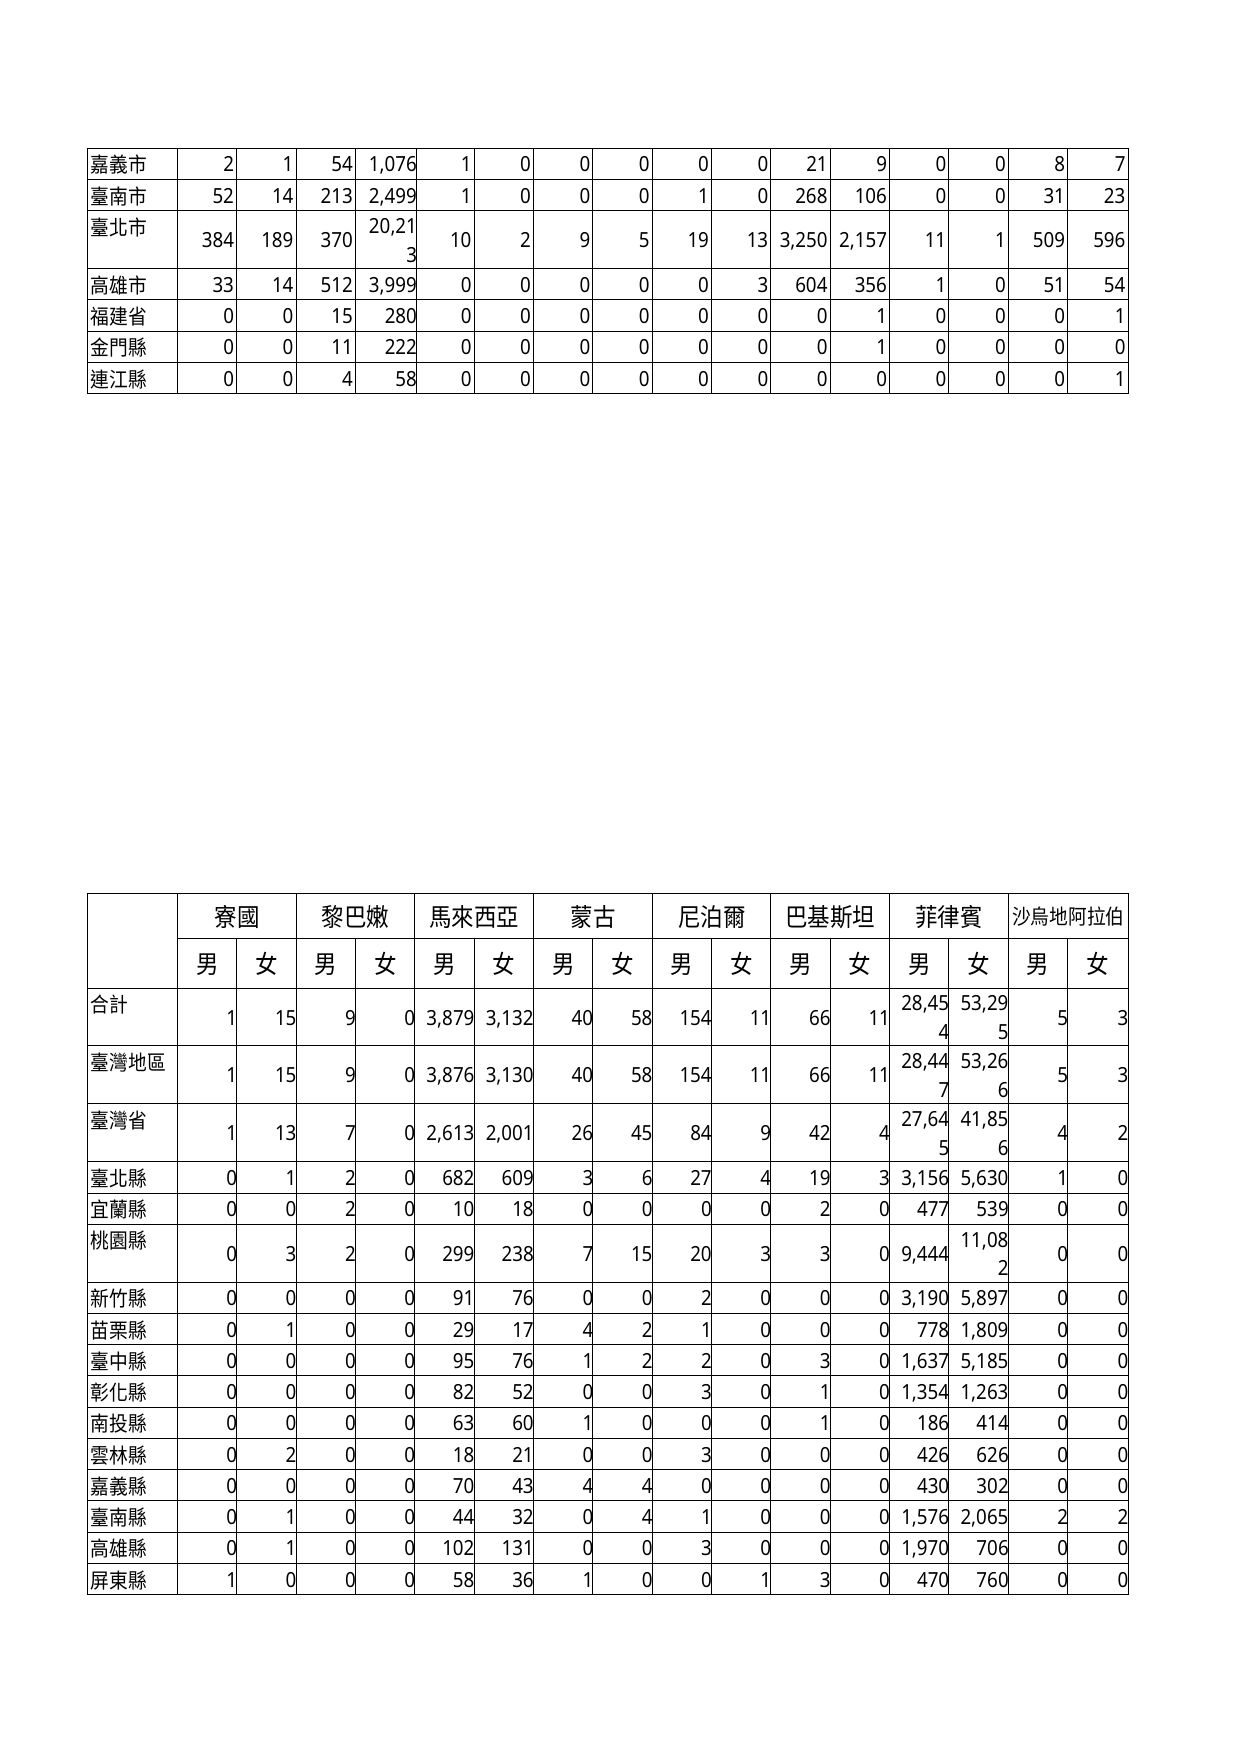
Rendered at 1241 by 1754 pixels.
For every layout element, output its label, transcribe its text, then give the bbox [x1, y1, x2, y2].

table_cell 0 [297, 1345, 355, 1375]
table_cell 0 [831, 1533, 889, 1563]
table_cell 4 [593, 1501, 652, 1532]
table_cell 0 [712, 332, 770, 362]
table_cell 0 [653, 300, 711, 331]
table_cell 53,266 [949, 1046, 1008, 1103]
table_cell 臺北市 [88, 211, 177, 268]
table_cell 18 [415, 1439, 474, 1469]
table_cell 0 [712, 1283, 770, 1313]
table_cell 3 [653, 1533, 711, 1563]
table_cell 76 [475, 1345, 533, 1375]
table_cell 0 [356, 1408, 414, 1438]
table_cell 4 [534, 1314, 592, 1344]
table_cell 0 [831, 363, 889, 393]
table_cell 2 [1068, 1501, 1128, 1532]
table_cell 29 [415, 1314, 474, 1344]
table_cell 43 [475, 1470, 533, 1500]
table_cell 0 [771, 1470, 830, 1500]
table_cell 0 [831, 1345, 889, 1375]
table_cell 5,897 [949, 1283, 1008, 1313]
table_cell 760 [949, 1564, 1008, 1594]
table_cell 8 [1009, 149, 1067, 179]
table_cell 28,447 [890, 1046, 948, 1103]
table_cell 9 [831, 149, 889, 179]
table_cell 1 [237, 1314, 296, 1344]
table_cell 0 [831, 1194, 889, 1224]
table_cell 0 [1009, 1470, 1067, 1500]
table_cell 5 [1009, 1046, 1067, 1103]
table_cell 0 [593, 300, 652, 331]
table_cell 0 [475, 300, 533, 331]
table_cell 0 [949, 363, 1008, 393]
table_cell 0 [712, 1376, 770, 1407]
table_cell 連江縣 [88, 363, 177, 393]
table_cell 0 [534, 269, 592, 299]
table_cell 0 [1009, 363, 1067, 393]
table_cell 0 [593, 180, 652, 210]
table_cell 0 [178, 1162, 236, 1192]
table_cell 0 [593, 363, 652, 393]
table_cell 1 [417, 149, 474, 179]
table_cell 0 [712, 1194, 770, 1224]
table_cell 539 [949, 1194, 1008, 1224]
table_cell 0 [1009, 1408, 1067, 1438]
table_cell 3,879 [415, 989, 474, 1045]
table_cell 2,001 [475, 1104, 533, 1161]
table_cell 54 [1068, 269, 1128, 299]
table_cell 0 [949, 332, 1008, 362]
table_cell 3,156 [890, 1162, 948, 1192]
table_cell 1,354 [890, 1376, 948, 1407]
table_cell 91 [415, 1283, 474, 1313]
table_cell 嘉義縣 [88, 1470, 177, 1500]
table_cell 0 [534, 1533, 592, 1563]
table_cell 0 [653, 1194, 711, 1224]
table_cell 222 [356, 332, 416, 362]
table_header 馬來西亞 [415, 894, 533, 937]
table_cell 0 [356, 1533, 414, 1563]
table_cell 0 [297, 1439, 355, 1469]
table_cell 3 [771, 1345, 830, 1375]
table_cell 女 [356, 939, 414, 987]
table_cell 0 [475, 269, 533, 299]
table_cell 268 [771, 180, 830, 210]
table_cell 11 [297, 332, 355, 362]
table_cell 0 [831, 1376, 889, 1407]
table_cell 5 [593, 211, 652, 268]
table_cell 1 [534, 1408, 592, 1438]
table_cell 1 [949, 211, 1008, 268]
table_cell 45 [593, 1104, 652, 1161]
table_cell 福建省 [88, 300, 177, 331]
table_cell 0 [831, 1283, 889, 1313]
table_cell 0 [178, 1376, 236, 1407]
table_cell 南投縣 [88, 1408, 177, 1438]
table_cell 0 [178, 1439, 236, 1469]
table_cell 0 [237, 1408, 296, 1438]
table_cell 金門縣 [88, 332, 177, 362]
table_cell 0 [237, 332, 296, 362]
table_cell 0 [712, 1501, 770, 1532]
table_cell 70 [415, 1470, 474, 1500]
table_header 沙烏地阿拉伯 [1009, 894, 1128, 937]
table_cell 2 [297, 1162, 355, 1192]
table_cell 高雄縣 [88, 1533, 177, 1563]
table_cell 屏東縣 [88, 1564, 177, 1594]
table_cell 0 [534, 300, 592, 331]
table_cell 0 [593, 1194, 652, 1224]
table_cell 0 [771, 1283, 830, 1313]
table_cell 0 [949, 149, 1008, 179]
table_cell 40 [534, 1046, 592, 1103]
table_cell 0 [771, 1501, 830, 1532]
table_cell 1 [178, 989, 236, 1045]
table_cell 3 [771, 1564, 830, 1594]
table_cell 1 [771, 1408, 830, 1438]
table_cell 女 [593, 939, 652, 987]
table_cell 9 [534, 211, 592, 268]
table_header 菲律賓 [890, 894, 1008, 937]
table_cell 280 [356, 300, 416, 331]
table_cell 102 [415, 1533, 474, 1563]
table_cell 28,454 [890, 989, 948, 1045]
table_cell 82 [415, 1376, 474, 1407]
table_cell 44 [415, 1501, 474, 1532]
table_cell 58 [415, 1564, 474, 1594]
table_cell 0 [653, 1470, 711, 1500]
table_cell 0 [178, 332, 236, 362]
table_cell 4 [712, 1162, 770, 1192]
table_cell 0 [593, 149, 652, 179]
table_cell 3 [712, 269, 770, 299]
table_cell 0 [1068, 332, 1128, 362]
table_cell 32 [475, 1501, 533, 1532]
table_cell 778 [890, 1314, 948, 1344]
table_cell 0 [1009, 1345, 1067, 1375]
table_cell 3 [653, 1439, 711, 1469]
table_cell 女 [237, 939, 296, 987]
table_cell 0 [771, 1314, 830, 1344]
table_cell 0 [297, 1408, 355, 1438]
table_cell 0 [949, 180, 1008, 210]
table_cell 63 [415, 1408, 474, 1438]
table_cell 5,185 [949, 1345, 1008, 1375]
table_cell 0 [237, 1376, 296, 1407]
table_cell 0 [1009, 1564, 1067, 1594]
table_cell 0 [534, 1439, 592, 1469]
table_cell 0 [1009, 1314, 1067, 1344]
table_cell 3,132 [475, 989, 533, 1045]
table_cell 高雄市 [88, 269, 177, 299]
table_cell 0 [949, 300, 1008, 331]
table_cell 0 [712, 149, 770, 179]
table_cell 52 [178, 180, 236, 210]
table_cell 臺灣省 [88, 1104, 177, 1161]
table_cell 0 [237, 1345, 296, 1375]
table_cell 11 [831, 989, 889, 1045]
table_cell 5 [1009, 989, 1067, 1045]
table_cell 0 [237, 1470, 296, 1500]
table_cell 0 [534, 1376, 592, 1407]
table_cell 0 [771, 1439, 830, 1469]
table_cell 苗栗縣 [88, 1314, 177, 1344]
table_cell 0 [356, 989, 414, 1045]
table_cell 0 [178, 1470, 236, 1500]
table_cell 7 [1068, 149, 1128, 179]
table_header 蒙古 [534, 894, 652, 937]
table_cell 0 [712, 1533, 770, 1563]
table_cell 1 [653, 1314, 711, 1344]
table_cell 女 [949, 939, 1008, 987]
table_cell 3 [712, 1225, 770, 1282]
table_cell 0 [178, 1194, 236, 1224]
table_cell 男 [771, 939, 830, 987]
table_cell 1 [237, 1162, 296, 1192]
table_cell 2 [593, 1345, 652, 1375]
table_cell 15 [237, 1046, 296, 1103]
table_cell 男 [1009, 939, 1067, 987]
table_cell 20 [653, 1225, 711, 1282]
table_cell 11 [712, 1046, 770, 1103]
table_cell 臺北縣 [88, 1162, 177, 1192]
table_cell 604 [771, 269, 830, 299]
table_cell 414 [949, 1408, 1008, 1438]
table_cell 58 [593, 989, 652, 1045]
table_cell 1 [178, 1046, 236, 1103]
table_cell 男 [890, 939, 948, 987]
table_cell 58 [593, 1046, 652, 1103]
table_cell 302 [949, 1470, 1008, 1500]
table_cell 2,613 [415, 1104, 474, 1161]
table_cell 女 [712, 939, 770, 987]
table_cell 3 [653, 1376, 711, 1407]
table_cell 186 [890, 1408, 948, 1438]
table_cell 1 [178, 1104, 236, 1161]
table_header 尼泊爾 [653, 894, 770, 937]
table_cell 0 [297, 1283, 355, 1313]
table_cell 臺南市 [88, 180, 177, 210]
table_cell 0 [1068, 1225, 1128, 1282]
table_cell 3,190 [890, 1283, 948, 1313]
table_cell 男 [534, 939, 592, 987]
table_cell 0 [712, 1470, 770, 1500]
table_cell 1 [417, 180, 474, 210]
table_cell 0 [178, 1283, 236, 1313]
table_cell 0 [890, 332, 948, 362]
table_cell 1 [237, 149, 296, 179]
table_cell 1 [771, 1376, 830, 1407]
table_cell 11 [712, 989, 770, 1045]
table_cell 131 [475, 1533, 533, 1563]
table_cell 0 [178, 1533, 236, 1563]
table_cell 0 [712, 1345, 770, 1375]
table_cell 0 [475, 180, 533, 210]
table_cell 3,999 [356, 269, 416, 299]
table_cell 0 [712, 1408, 770, 1438]
table_cell 0 [1068, 1564, 1128, 1594]
table_cell 0 [831, 1564, 889, 1594]
table_cell 189 [237, 211, 296, 268]
table_cell 0 [356, 1046, 414, 1103]
table_cell 0 [831, 1408, 889, 1438]
table_cell 1,809 [949, 1314, 1008, 1344]
table_cell 106 [831, 180, 889, 210]
table_cell 0 [356, 1345, 414, 1375]
table_cell 0 [237, 363, 296, 393]
table_cell 0 [356, 1564, 414, 1594]
table_header 寮國 [178, 894, 296, 937]
table_cell 新竹縣 [88, 1283, 177, 1313]
table_cell 1,970 [890, 1533, 948, 1563]
table_cell 1 [1068, 363, 1128, 393]
table_cell 0 [178, 1345, 236, 1375]
table_cell 6 [593, 1162, 652, 1192]
table_cell 0 [712, 1314, 770, 1344]
table_cell 0 [1009, 1439, 1067, 1469]
table_cell 0 [356, 1162, 414, 1192]
table_cell 0 [237, 1194, 296, 1224]
table_cell 2 [178, 149, 236, 179]
table_cell 5,630 [949, 1162, 1008, 1192]
table_cell 0 [593, 1408, 652, 1438]
table_cell 41,856 [949, 1104, 1008, 1161]
table_cell 0 [1009, 300, 1067, 331]
table_cell 19 [771, 1162, 830, 1192]
table_cell 426 [890, 1439, 948, 1469]
table_cell 1,637 [890, 1345, 948, 1375]
table_cell 0 [356, 1470, 414, 1500]
table_cell 2 [653, 1283, 711, 1313]
table_cell 2 [237, 1439, 296, 1469]
table_cell 7 [297, 1104, 355, 1161]
table_cell 0 [1068, 1194, 1128, 1224]
table_cell 0 [534, 1501, 592, 1532]
table_cell 11 [890, 211, 948, 268]
table_cell 0 [890, 149, 948, 179]
table_cell 男 [415, 939, 474, 987]
table_cell 0 [653, 363, 711, 393]
table_cell 2 [297, 1194, 355, 1224]
table_cell 682 [415, 1162, 474, 1192]
table_cell 0 [356, 1104, 414, 1161]
table_cell 0 [178, 1314, 236, 1344]
table_cell 0 [534, 149, 592, 179]
table_cell 男 [653, 939, 711, 987]
table_cell 0 [417, 300, 474, 331]
table_cell 0 [475, 332, 533, 362]
table_cell 1 [890, 269, 948, 299]
table_cell 52 [475, 1376, 533, 1407]
table_cell 0 [890, 363, 948, 393]
table_cell 299 [415, 1225, 474, 1282]
table_cell 384 [178, 211, 236, 268]
table_cell 1 [178, 1564, 236, 1594]
table_cell 0 [831, 1225, 889, 1282]
table_cell 0 [653, 149, 711, 179]
table_cell 0 [831, 1439, 889, 1469]
table_cell 0 [178, 1408, 236, 1438]
table_cell 0 [949, 269, 1008, 299]
table_header [88, 894, 177, 987]
table_cell 1,076 [356, 149, 416, 179]
table_cell 0 [593, 269, 652, 299]
table_cell 0 [1009, 1194, 1067, 1224]
table_cell 0 [297, 1533, 355, 1563]
table_cell 27,645 [890, 1104, 948, 1161]
table_cell 臺中縣 [88, 1345, 177, 1375]
table_cell 154 [653, 989, 711, 1045]
table_cell 0 [653, 269, 711, 299]
table_cell 2 [771, 1194, 830, 1224]
table_cell 0 [1009, 1225, 1067, 1282]
table_cell 0 [1068, 1376, 1128, 1407]
table_cell 0 [653, 1408, 711, 1438]
table_cell 0 [475, 149, 533, 179]
table_cell 7 [534, 1225, 592, 1282]
table_cell 0 [593, 1564, 652, 1594]
table_cell 0 [1009, 332, 1067, 362]
table_cell 2 [297, 1225, 355, 1282]
table_cell 0 [356, 1194, 414, 1224]
table_cell 3,876 [415, 1046, 474, 1103]
table_cell 4 [534, 1470, 592, 1500]
table_cell 1,263 [949, 1376, 1008, 1407]
table_cell 2 [1009, 1501, 1067, 1532]
table_cell 0 [712, 300, 770, 331]
table_cell 0 [356, 1314, 414, 1344]
table_cell 3 [237, 1225, 296, 1282]
table_cell 0 [237, 300, 296, 331]
table_cell 2,065 [949, 1501, 1008, 1532]
table_cell 4 [831, 1104, 889, 1161]
table_cell 0 [1068, 1470, 1128, 1500]
table_cell 0 [1068, 1408, 1128, 1438]
table_cell 1 [831, 300, 889, 331]
table_cell 430 [890, 1470, 948, 1500]
table_cell 95 [415, 1345, 474, 1375]
table_cell 40 [534, 989, 592, 1045]
table_cell 0 [771, 1533, 830, 1563]
table_cell 509 [1009, 211, 1067, 268]
table_cell 11 [831, 1046, 889, 1103]
table_cell 213 [297, 180, 355, 210]
table_cell 0 [1068, 1533, 1128, 1563]
table_cell 36 [475, 1564, 533, 1594]
table_cell 0 [475, 363, 533, 393]
table_cell 31 [1009, 180, 1067, 210]
table_cell 14 [237, 180, 296, 210]
table_cell 19 [653, 211, 711, 268]
table_cell 706 [949, 1533, 1008, 1563]
table_cell 0 [593, 1283, 652, 1313]
table_cell 10 [415, 1194, 474, 1224]
table_cell 20,213 [356, 211, 416, 268]
table_cell 2,499 [356, 180, 416, 210]
table_cell 2 [475, 211, 533, 268]
table_cell 合計 [88, 989, 177, 1045]
table_cell 4 [297, 363, 355, 393]
table_cell 4 [1009, 1104, 1067, 1161]
table_cell 10 [417, 211, 474, 268]
table_cell 1 [534, 1564, 592, 1594]
table_cell 0 [237, 1283, 296, 1313]
table_cell 1 [831, 332, 889, 362]
table_cell 0 [831, 1501, 889, 1532]
table_cell 154 [653, 1046, 711, 1103]
table_cell 彰化縣 [88, 1376, 177, 1407]
table_header 巴基斯坦 [771, 894, 889, 937]
table_cell 0 [1009, 1376, 1067, 1407]
table_cell 54 [297, 149, 355, 179]
table_cell 桃園縣 [88, 1225, 177, 1282]
table_cell 0 [1068, 1439, 1128, 1469]
table_cell 0 [1009, 1533, 1067, 1563]
table_cell 15 [593, 1225, 652, 1282]
table_cell 2 [653, 1345, 711, 1375]
table_cell 15 [237, 989, 296, 1045]
table_cell 53,295 [949, 989, 1008, 1045]
table_cell 0 [534, 363, 592, 393]
table_cell 0 [831, 1314, 889, 1344]
table_cell 3 [831, 1162, 889, 1192]
table_cell 1,576 [890, 1501, 948, 1532]
table_cell 9 [297, 989, 355, 1045]
table_cell 9 [297, 1046, 355, 1103]
table_cell 臺南縣 [88, 1501, 177, 1532]
table_cell 60 [475, 1408, 533, 1438]
table_cell 男 [297, 939, 355, 987]
table_cell 0 [593, 1376, 652, 1407]
table_cell 238 [475, 1225, 533, 1282]
table_cell 3 [534, 1162, 592, 1192]
table_cell 18 [475, 1194, 533, 1224]
table_cell 1 [237, 1533, 296, 1563]
table_cell 2,157 [831, 211, 889, 268]
table_cell 51 [1009, 269, 1067, 299]
table_cell 13 [237, 1104, 296, 1161]
table_cell 0 [297, 1376, 355, 1407]
table_cell 1 [712, 1564, 770, 1594]
table_cell 0 [1009, 1283, 1067, 1313]
table_cell 0 [534, 1283, 592, 1313]
table_cell 0 [593, 1533, 652, 1563]
table_cell 0 [356, 1439, 414, 1469]
table_cell 3,130 [475, 1046, 533, 1103]
table_cell 23 [1068, 180, 1128, 210]
table_cell 0 [297, 1501, 355, 1532]
table_cell 宜蘭縣 [88, 1194, 177, 1224]
table_cell 0 [356, 1283, 414, 1313]
table_cell 0 [417, 269, 474, 299]
table_cell 0 [593, 1439, 652, 1469]
table_cell 15 [297, 300, 355, 331]
table_cell 84 [653, 1104, 711, 1161]
table_cell 2 [593, 1314, 652, 1344]
table_cell 3 [771, 1225, 830, 1282]
table_cell 0 [356, 1225, 414, 1282]
table_cell 0 [890, 300, 948, 331]
table_cell 596 [1068, 211, 1128, 268]
table_cell 雲林縣 [88, 1439, 177, 1469]
table_cell 33 [178, 269, 236, 299]
table_cell 0 [534, 1194, 592, 1224]
table_cell 609 [475, 1162, 533, 1192]
table_cell 0 [237, 1564, 296, 1594]
table_cell 66 [771, 989, 830, 1045]
table_cell 0 [534, 332, 592, 362]
table_cell 3 [1068, 989, 1128, 1045]
table_cell 0 [297, 1314, 355, 1344]
table_cell 0 [712, 180, 770, 210]
table_cell 嘉義市 [88, 149, 177, 179]
table_cell 470 [890, 1564, 948, 1594]
table_cell 512 [297, 269, 355, 299]
table_cell 21 [771, 149, 830, 179]
table_cell 0 [178, 1225, 236, 1282]
table_cell 0 [417, 332, 474, 362]
table_cell 0 [417, 363, 474, 393]
table_cell 0 [178, 1501, 236, 1532]
table_cell 0 [653, 332, 711, 362]
table_cell 女 [475, 939, 533, 987]
table_cell 0 [890, 180, 948, 210]
table_cell 1 [1009, 1162, 1067, 1192]
table_cell 370 [297, 211, 355, 268]
table_cell 1 [534, 1345, 592, 1375]
table_cell 0 [534, 180, 592, 210]
table_cell 9 [712, 1104, 770, 1161]
table_cell 女 [831, 939, 889, 987]
table_cell 0 [1068, 1314, 1128, 1344]
table_cell 0 [356, 1376, 414, 1407]
table_cell 0 [593, 332, 652, 362]
table_cell 11,082 [949, 1225, 1008, 1282]
table_cell 0 [1068, 1345, 1128, 1375]
table_cell 0 [297, 1470, 355, 1500]
table_cell 42 [771, 1104, 830, 1161]
table_cell 2 [1068, 1104, 1128, 1161]
table_cell 3,250 [771, 211, 830, 268]
table_cell 0 [771, 363, 830, 393]
table_cell 男 [178, 939, 236, 987]
table_cell 26 [534, 1104, 592, 1161]
table_cell 9,444 [890, 1225, 948, 1282]
table_cell 626 [949, 1439, 1008, 1469]
table_cell 1 [1068, 300, 1128, 331]
table_cell 0 [178, 300, 236, 331]
table_cell 1 [653, 180, 711, 210]
table_cell 477 [890, 1194, 948, 1224]
table_cell 1 [237, 1501, 296, 1532]
table_header 黎巴嫩 [297, 894, 414, 937]
table_cell 0 [831, 1470, 889, 1500]
table_cell 27 [653, 1162, 711, 1192]
table_cell 76 [475, 1283, 533, 1313]
table_cell 0 [712, 363, 770, 393]
table_cell 臺灣地區 [88, 1046, 177, 1103]
table_cell 21 [475, 1439, 533, 1469]
table_cell 13 [712, 211, 770, 268]
table_cell 0 [771, 300, 830, 331]
table_cell 1 [653, 1501, 711, 1532]
table_cell 0 [356, 1501, 414, 1532]
table_cell 66 [771, 1046, 830, 1103]
table_cell 0 [1068, 1162, 1128, 1192]
table_cell 0 [297, 1564, 355, 1594]
table_cell 17 [475, 1314, 533, 1344]
table_cell 3 [1068, 1046, 1128, 1103]
table_cell 0 [712, 1439, 770, 1469]
table_cell 女 [1068, 939, 1128, 987]
table_cell 0 [178, 363, 236, 393]
table_cell 356 [831, 269, 889, 299]
table_cell 0 [771, 332, 830, 362]
table_cell 58 [356, 363, 416, 393]
table_cell 4 [593, 1470, 652, 1500]
table_cell 0 [1068, 1283, 1128, 1313]
table_cell 0 [653, 1564, 711, 1594]
table_cell 14 [237, 269, 296, 299]
